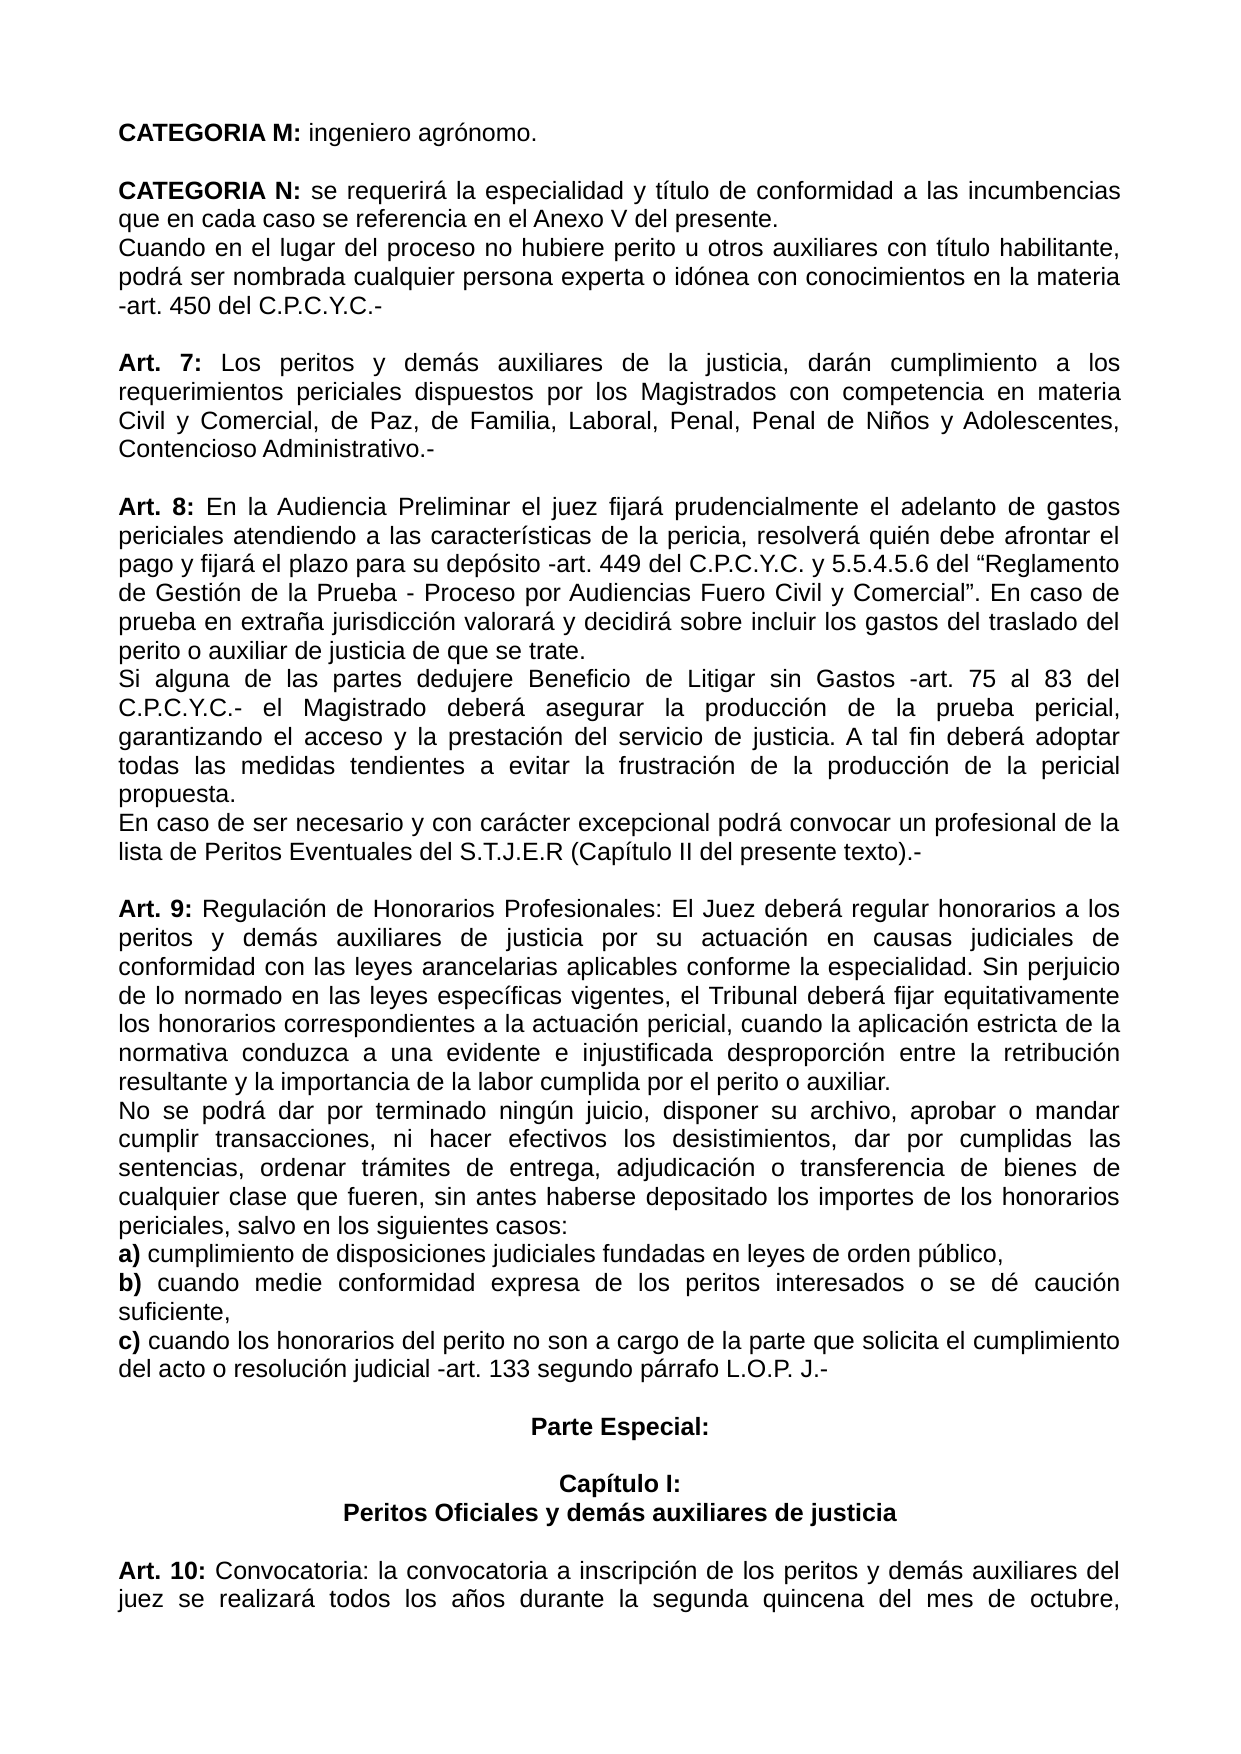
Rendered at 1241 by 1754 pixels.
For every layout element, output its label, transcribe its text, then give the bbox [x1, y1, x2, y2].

text Art. 8: En la Audiencia Preliminar el juez fijará prudencialmente el adelanto de gastos periciales atendiendo a las características de la pericia, resolverá quién debe afrontar el pago y fijará el plazo para su depósito -art. 449 del C.P.C.Y.C. y 5.5.4.5.6 del “Reglamento de Gestión de la Prueba - Proceso por Audiencias Fuero Civil y Comercial”. En caso de prueba en extraña jurisdicción valorará y decidirá sobre incluir los gastos del traslado del perito o auxiliar de justicia de que se trate. [118, 492, 1122, 664]
text Art. 10: Convocatoria: la convocatoria a inscripción de los peritos y demás auxiliares del juez se realizará todos los años durante la segunda quincena del mes de octubre, [118, 1556, 1122, 1613]
text Capítulo I: [118, 1469, 1122, 1498]
text Art. 7: Los peritos y demás auxiliares de la justicia, darán cumplimiento a los requerimientos periciales dispuestos por los Magistrados con competencia en materia Civil y Comercial, de Paz, de Familia, Laboral, Penal, Penal de Niños y Adolescentes, Contencioso Administrativo.- [118, 348, 1122, 463]
text b) cuando medie conformidad expresa de los peritos interesados o se dé caución suficiente, [118, 1268, 1122, 1326]
text Cuando en el lugar del proceso no hubiere perito u otros auxiliares con título habilitante, podrá ser nombrada cualquier persona experta o idónea con conocimientos en la materia -art. 450 del C.P.C.Y.C.- [118, 233, 1122, 319]
text Peritos Oficiales y demás auxiliares de justicia [118, 1498, 1122, 1527]
text Si alguna de las partes dedujere Beneficio de Litigar sin Gastos -art. 75 al 83 del C.P.C.Y.C.- el Magistrado deberá asegurar la producción de la prueba pericial, garantizando el acceso y la prestación del servicio de justicia. A tal fin deberá adoptar todas las medidas tendientes a evitar la frustración de la producción de la pericial propuesta. [118, 664, 1122, 808]
text En caso de ser necesario y con carácter excepcional podrá convocar un profesional de la lista de Peritos Eventuales del S.T.J.E.R (Capítulo II del presente texto).- [118, 808, 1122, 866]
text CATEGORIA M: ingeniero agrónomo. [118, 118, 1122, 147]
text Parte Especial: [118, 1412, 1122, 1441]
text a) cumplimiento de disposiciones judiciales fundadas en leyes de orden público, [118, 1239, 1122, 1268]
text CATEGORIA N: se requerirá la especialidad y título de conformidad a las incumbencias que en cada caso se referencia en el Anexo V del presente. [118, 176, 1122, 233]
text No se podrá dar por terminado ningún juicio, disponer su archivo, aprobar o mandar cumplir transacciones, ni hacer efectivos los desistimientos, dar por cumplidas las sentencias, ordenar trámites de entrega, adjudicación o transferencia de bienes de cualquier clase que fueren, sin antes haberse depositado los importes de los honorarios periciales, salvo en los siguientes casos: [118, 1096, 1122, 1239]
text c) cuando los honorarios del perito no son a cargo de la parte que solicita el cumplimiento del acto o resolución judicial -art. 133 segundo párrafo L.O.P. J.- [118, 1326, 1122, 1383]
text Art. 9: Regulación de Honorarios Profesionales: El Juez deberá regular honorarios a los peritos y demás auxiliares de justicia por su actuación en causas judiciales de conformidad con las leyes arancelarias aplicables conforme la especialidad. Sin perjuicio de lo normado en las leyes específicas vigentes, el Tribunal deberá fijar equitativamente los honorarios correspondientes a la actuación pericial, cuando la aplicación estricta de la normativa conduzca a una evidente e injustificada desproporción entre la retribución resultante y la importancia de la labor cumplida por el perito o auxiliar. [118, 894, 1122, 1096]
